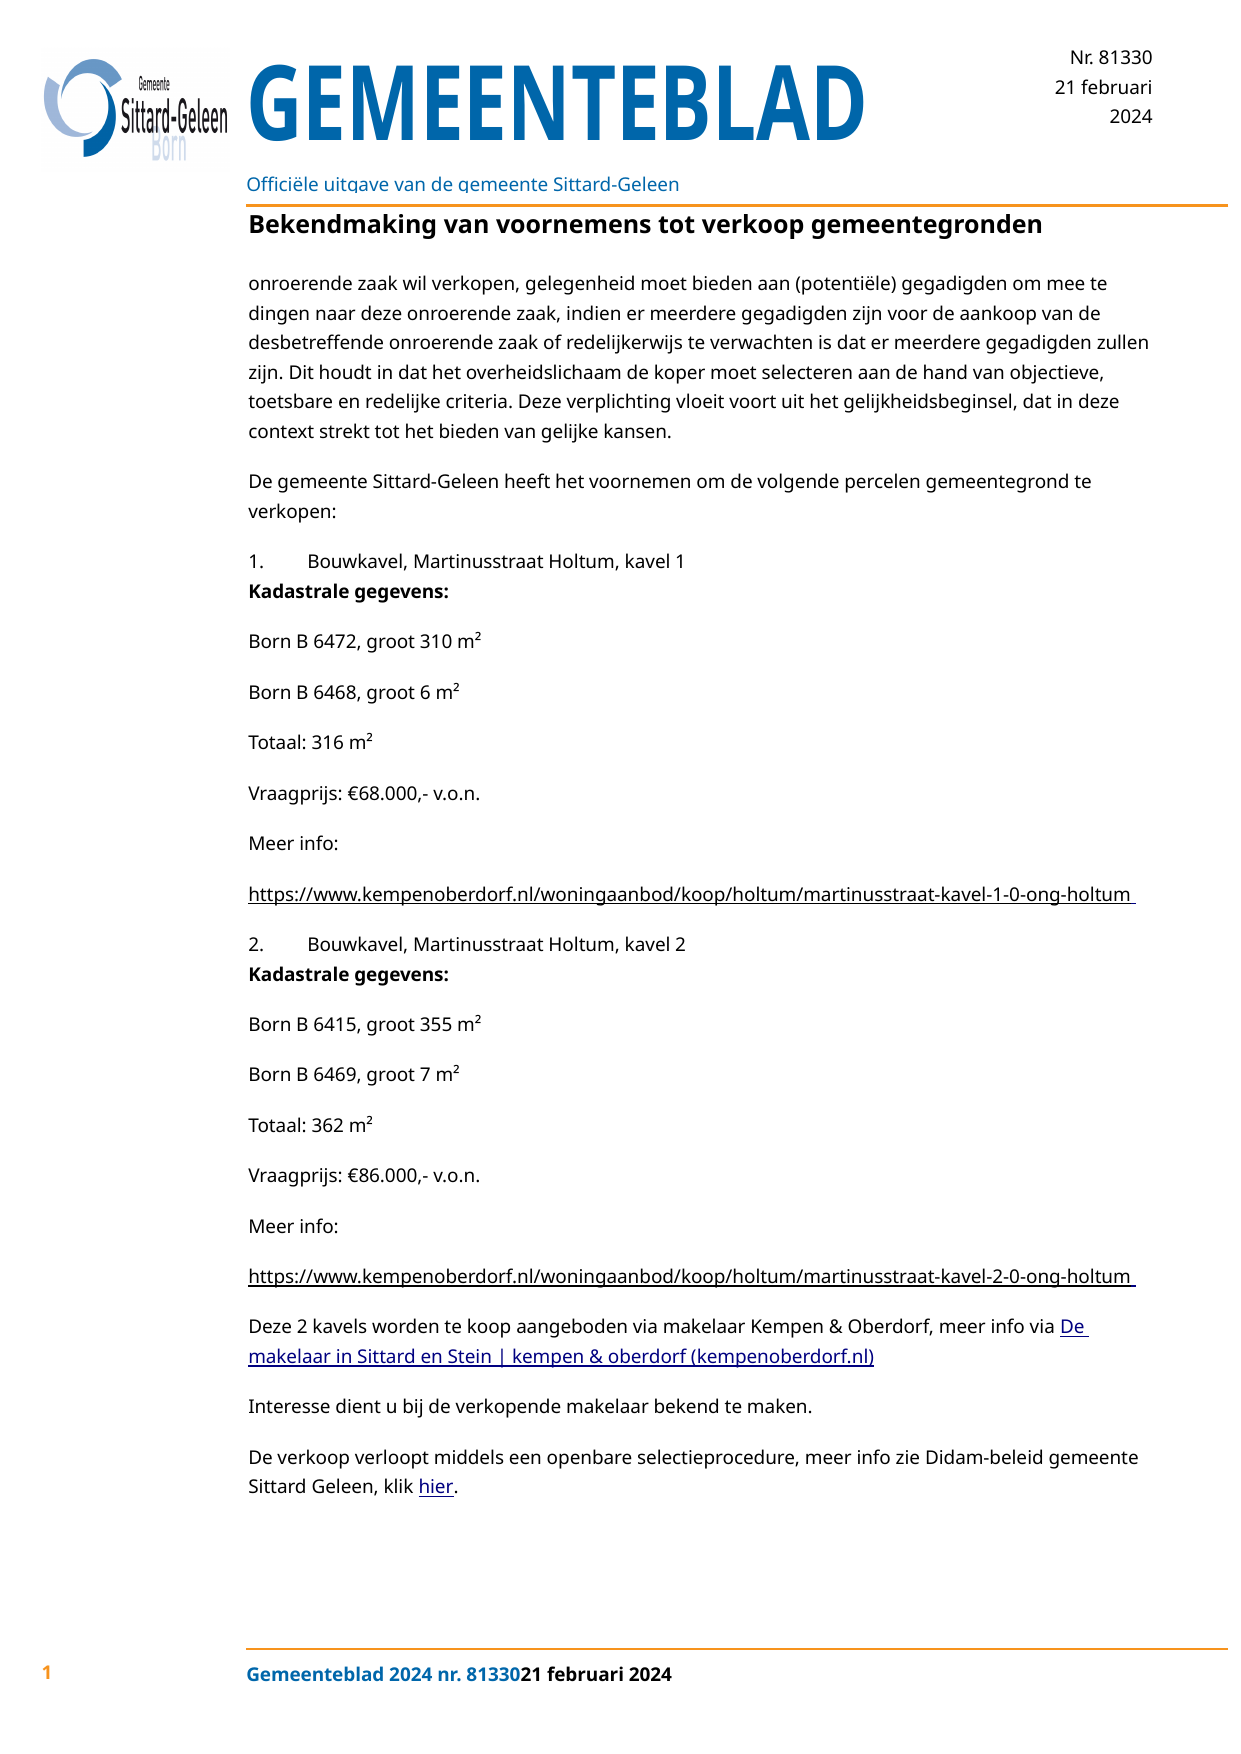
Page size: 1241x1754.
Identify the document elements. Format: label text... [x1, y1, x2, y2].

text Born B 6415, groot 355 m² [248, 1011, 1152, 1037]
text De gemeente Sittard-Geleen heeft het voornemen om de volgende percelen gemeentegrond te verkopen: [248, 469, 1152, 524]
list Bouwkavel, Martinusstraat Holtum, kavel 1 [248, 549, 1152, 574]
text Kadastrale gegevens: [248, 578, 1152, 604]
text Kadastrale gegevens: [248, 961, 1152, 986]
text Vraagprijs: €68.000,- v.o.n. [248, 780, 1152, 806]
text Vraagprijs: €86.000,- v.o.n. [248, 1162, 1152, 1188]
text Born B 6469, groot 7 m² [248, 1062, 1152, 1087]
text Totaal: 362 m² [248, 1112, 1152, 1138]
text https://www.kempenoberdorf.nl/woningaanbod/koop/holtum/martinusstraat-kavel-2-0-ong-holtum [248, 1263, 1152, 1289]
text Interesse dient u bij de verkopende makelaar bekend te maken. [248, 1394, 1152, 1419]
text Totaal: 316 m² [248, 729, 1152, 755]
text Meer info: [248, 1213, 1152, 1238]
text Bekendmaking van voornemens tot verkoop gemeentegronden [248, 207, 1152, 241]
text Deze 2 kavels worden te koop aangeboden via makelaar Kempen & Oberdorf, meer info via De makelaar in Sittard en Stein | kempen & oberdorf (kempenoberdorf.nl) [248, 1314, 1152, 1369]
text De verkoop verloopt middels een openbare selectieprocedure, meer info zie Didam-beleid gemeente Sittard Geleen, klik hier. [248, 1444, 1152, 1499]
text onroerende zaak wil verkopen, gelegenheid moet bieden aan (potentiële) gegadigden om mee te dingen naar deze onroerende zaak, indien er meerdere gegadigden zijn voor de aankoop van de desbetreffende onroerende zaak of redelijkerwijs te verwachten is dat er meerdere gegadigden zullen zijn. Dit houdt in dat het overheidslichaam de koper moet selecteren aan de hand van objectieve, toetsbare en redelijke criteria. Deze verplichting vloeit voort uit het gelijkheidsbeginsel, dat in deze context strekt tot het bieden van gelijke kansen. [248, 270, 1152, 444]
picture [41, 47, 231, 172]
text Born B 6468, groot 6 m² [248, 679, 1152, 705]
list Bouwkavel, Martinusstraat Holtum, kavel 2 [248, 931, 1152, 957]
text Meer info: [248, 830, 1152, 856]
text https://www.kempenoberdorf.nl/woningaanbod/koop/holtum/martinusstraat-kavel-1-0-ong-holtum [248, 881, 1152, 906]
text Born B 6472, groot 310 m² [248, 629, 1152, 654]
